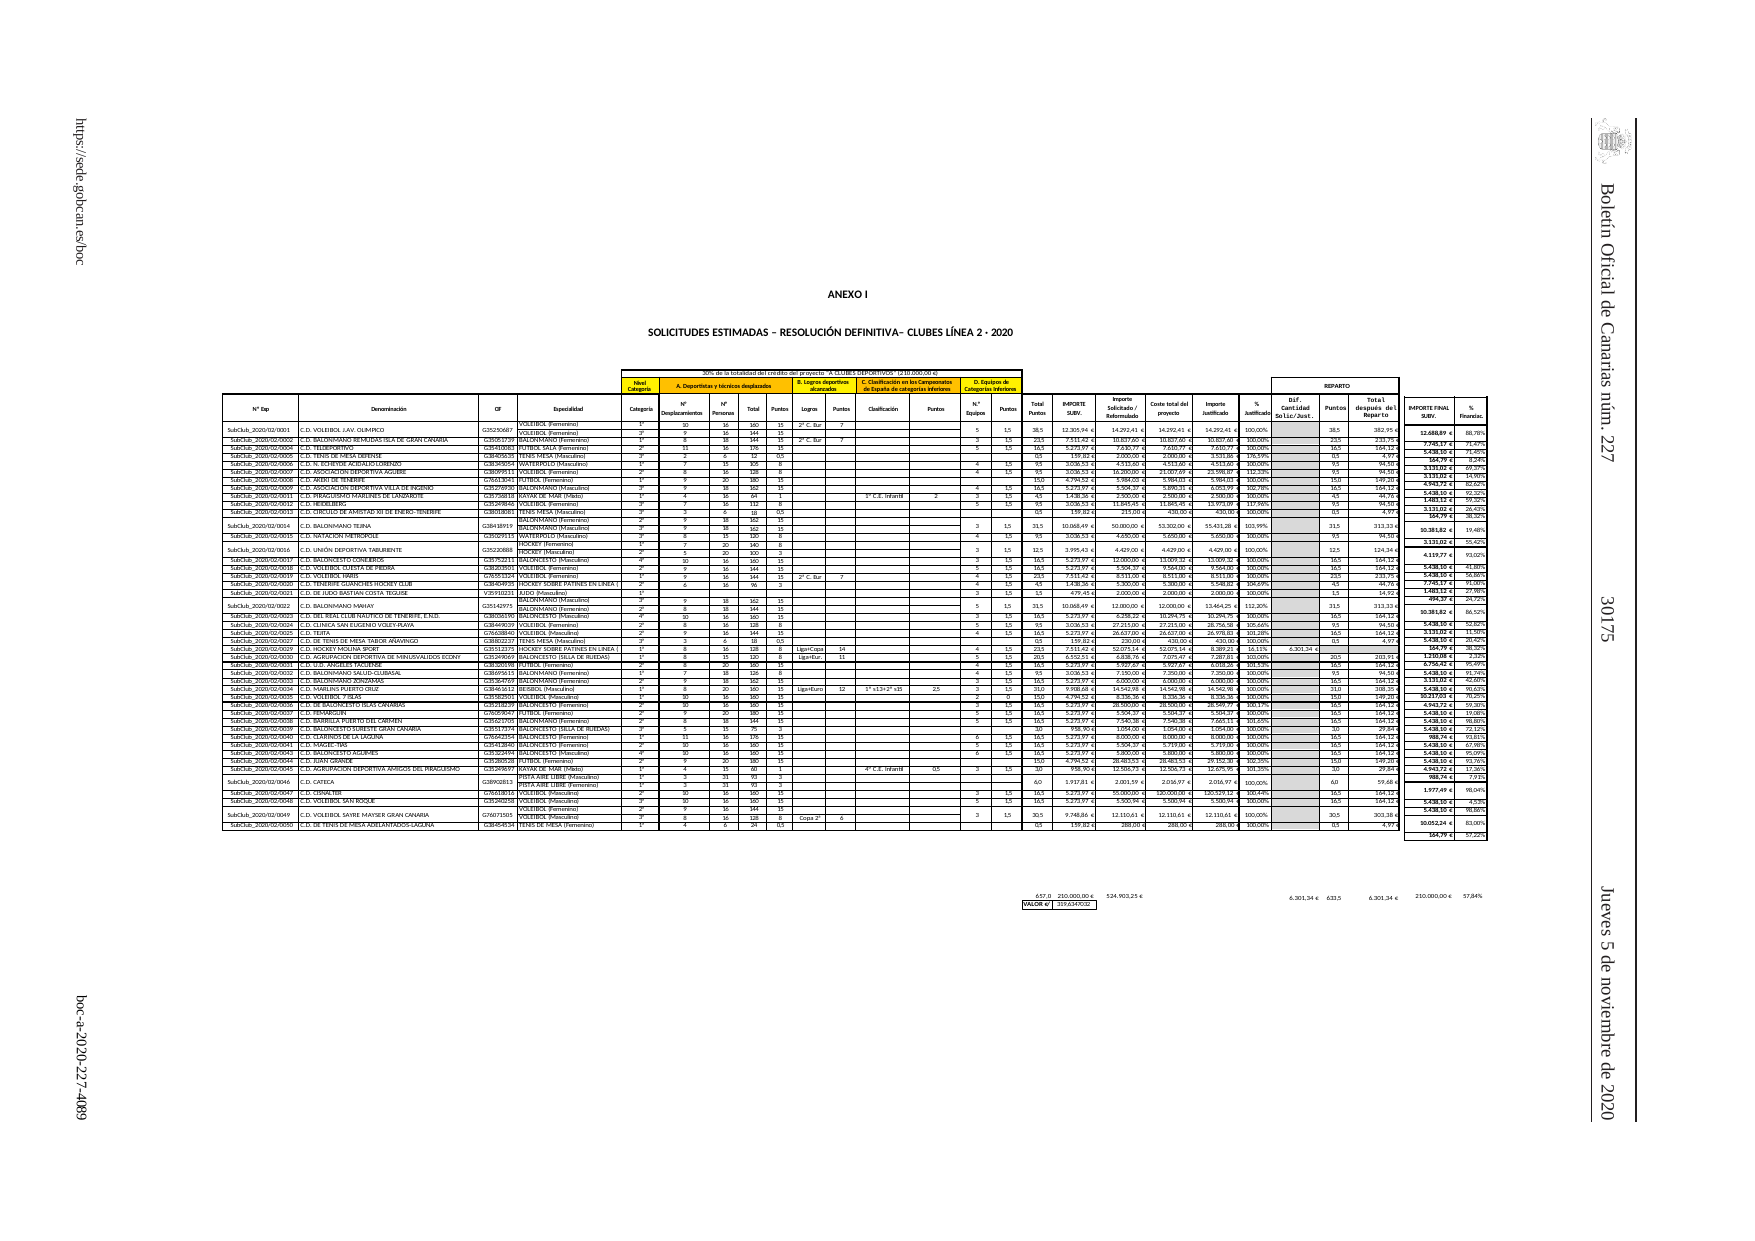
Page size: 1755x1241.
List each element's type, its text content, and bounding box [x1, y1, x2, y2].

table_cell 31,0 [1320, 686, 1348, 693]
table_cell 1,5 [992, 670, 1021, 677]
table_cell 5.504,37 € [1096, 486, 1145, 493]
table_cell 4ª [622, 558, 658, 565]
table_cell 12.110,61 € [1146, 807, 1192, 822]
table_cell 126 [739, 670, 766, 677]
table_cell 382,95 € [1349, 422, 1398, 437]
table_cell 1,5 [992, 582, 1021, 589]
table_cell VOLEIBOL (Femenino) [518, 502, 621, 509]
table_cell 16,5 [1023, 663, 1052, 669]
table_cell 3 [767, 727, 792, 733]
table_cell 4.429,00 € [1193, 542, 1238, 557]
table_cell Puntos [767, 394, 792, 421]
table_cell [793, 679, 825, 685]
table_cell IMPORTE SUBV. [1053, 395, 1095, 421]
table_cell G35142975 [479, 598, 517, 613]
table_cell 3ª [622, 799, 658, 806]
table_cell 31 [710, 783, 738, 790]
table_cell 8.511,00 € [1193, 574, 1238, 581]
table_cell 5.504,37 € [1096, 743, 1145, 749]
table_cell 1,5 [992, 743, 1021, 749]
table_cell [1023, 377, 1271, 393]
table_cell Copa 2ª [793, 815, 825, 822]
table_cell [793, 663, 825, 669]
table_cell 5.438,10 € [1405, 808, 1454, 815]
table_cell 430,00 € [1146, 510, 1192, 517]
table_cell 1ª [622, 478, 658, 485]
table_cell 8 [767, 646, 792, 653]
table_cell [826, 558, 855, 565]
table_cell [856, 518, 909, 525]
table_cell 5.500,94 € [1146, 799, 1192, 806]
table_cell 4º C.E. Infantil [856, 767, 909, 774]
table_cell 5.273,97 € [1053, 558, 1095, 565]
table_cell [910, 614, 960, 621]
table_cell 2,32% [1455, 654, 1486, 661]
table_cell 8.336,36 € [1146, 695, 1192, 701]
table_cell [1272, 775, 1319, 790]
table_cell 6.000,00 € [1096, 679, 1145, 685]
table_cell [1272, 823, 1319, 829]
table_cell 16,5 [1023, 799, 1052, 806]
table_cell G35249846 [479, 502, 517, 509]
table_cell 180 [739, 478, 766, 485]
table_cell 20 [710, 711, 738, 717]
table_cell 5.504,37 € [1096, 711, 1145, 717]
table_cell G35220888 [479, 542, 517, 557]
table_cell 7 [660, 670, 709, 677]
table_cell [826, 534, 855, 541]
table_cell 3 [660, 783, 709, 790]
table_cell [856, 462, 909, 469]
table_cell 94,50 € [1349, 470, 1398, 477]
table_cell 2.001,59 € [1096, 775, 1145, 790]
table_cell 1ª [622, 735, 658, 742]
table_cell [1320, 646, 1348, 653]
table_cell 3 [961, 542, 991, 557]
table_cell 5.273,97 € [1053, 735, 1095, 742]
table_cell 4,5 [1023, 494, 1052, 501]
table_cell 16 [710, 574, 738, 581]
table_cell 53.302,00 € [1146, 518, 1192, 533]
table_cell 1ª [622, 775, 658, 782]
table_cell 15 [767, 759, 792, 766]
table_cell C.D. BALONCESTO SURESTE GRAN CANARIA [299, 727, 478, 733]
table_cell 9 [660, 518, 709, 525]
table_cell 1ª [622, 783, 658, 790]
table_cell 2ª [622, 630, 658, 637]
table_cell 100 [739, 550, 766, 557]
table_cell 10.294,75 € [1146, 614, 1192, 621]
table_cell C.D. ASOCIACION DEPORTIVA AGUERE [299, 470, 478, 477]
table_cell 144 [739, 719, 766, 726]
table_cell 16 [710, 582, 738, 589]
table_cell [826, 486, 855, 493]
table_cell 15 [767, 735, 792, 742]
table_cell 3ª [622, 502, 658, 509]
table_cell 3 [961, 494, 991, 501]
table_cell 2ª C. Eur [793, 422, 825, 428]
table_cell 5.273,97 € [1053, 630, 1095, 637]
table_cell 16 [710, 791, 738, 798]
table_cell 18 [710, 518, 738, 525]
table_cell 28.549,77 € [1193, 703, 1238, 709]
table_cell SubClub_2020/02/0011 [223, 494, 298, 501]
table_cell [826, 807, 855, 814]
table_header 30% de la totalidad del crédito del proyecto “A CLUBES DEPORTIVOS” (210.000,00 €) [622, 371, 1021, 377]
table_cell 3ª [622, 510, 658, 517]
table_cell [910, 799, 960, 806]
table_cell 2ª [622, 566, 658, 573]
table_cell C.D. BALONMANO REMUDAS ISLA DE GRAN CANARIA [299, 438, 478, 444]
table_header % Financiac. [1455, 398, 1486, 424]
table_cell [826, 719, 855, 726]
table_cell 112 [739, 502, 766, 509]
table_cell 5.438,10 € [1405, 750, 1454, 757]
table_cell 16 [710, 646, 738, 653]
table_cell 12,5 [1023, 542, 1052, 557]
table_cell G38461612 [479, 686, 517, 693]
table_cell [961, 638, 991, 645]
table_cell 15 [767, 574, 792, 581]
table_cell 7.511,42 € [1053, 574, 1095, 581]
table_cell G35512375 [479, 646, 517, 653]
table_cell 3ª [622, 526, 658, 533]
table_cell 100,00% [1240, 422, 1271, 437]
table_cell 162 [739, 598, 766, 605]
table_cell 5.438,10 € [1405, 800, 1454, 807]
table_cell [856, 606, 909, 613]
table_cell 8 [767, 670, 792, 677]
table_cell 59,30% [1455, 702, 1486, 709]
table_cell [910, 590, 960, 597]
table_cell [793, 638, 825, 645]
table_cell 55.431,28 € [1193, 518, 1238, 533]
table_cell 0,5 [1320, 638, 1348, 645]
table_cell [793, 534, 825, 541]
table_cell [910, 534, 960, 541]
table_cell SubClub_2020/02/0034 [223, 686, 298, 693]
table_cell 160 [739, 614, 766, 621]
table_cell [1272, 598, 1319, 613]
table_cell 0,5 [1023, 510, 1052, 517]
table_cell 149,20 € [1349, 478, 1398, 485]
table_cell 164,12 € [1349, 679, 1398, 685]
table_cell SubClub_2020/02/0041 [223, 743, 298, 749]
table_cell 15 [710, 462, 738, 469]
table_cell 95,09% [1455, 750, 1486, 757]
table_cell 10.837,60 € [1096, 438, 1145, 444]
table_cell 120.000,00 € [1146, 791, 1192, 798]
table_cell 24,72% [1455, 597, 1486, 604]
table_cell 94,50 € [1349, 462, 1398, 469]
table_cell 15 [767, 438, 792, 444]
table_cell [793, 783, 825, 790]
table_cell 2ª [622, 759, 658, 766]
table_cell 14.542,98 € [1146, 686, 1192, 693]
table_cell C.D. TELDEPORTIVO [299, 446, 478, 453]
table_cell 164,12 € [1349, 558, 1398, 565]
table_cell [826, 791, 855, 798]
table_cell 18 [710, 526, 738, 533]
table_cell [793, 582, 825, 589]
table_cell 11,50% [1455, 630, 1486, 637]
table_cell [856, 470, 909, 477]
table_cell [1272, 807, 1319, 822]
table_cell 8 [660, 606, 709, 613]
table_cell G38405635 [479, 454, 517, 461]
table_cell [910, 807, 960, 814]
table_cell 1,5 [992, 614, 1021, 621]
table_cell Categoría [622, 395, 658, 421]
table_cell [826, 751, 855, 758]
table_cell 5 [961, 654, 991, 661]
table_cell 100,00% [1240, 799, 1271, 806]
table_cell 8 [660, 815, 709, 822]
table_cell 28.500,00 € [1146, 703, 1192, 709]
table_cell [910, 727, 960, 733]
text Boletín Oficial de Canarias núm. 227 [1598, 183, 1618, 464]
table_cell 3ª [622, 815, 658, 822]
table_cell 38,5 [1320, 422, 1348, 437]
table_cell 164,12 € [1349, 630, 1398, 637]
table_cell G38454534 [479, 823, 517, 829]
table_cell VOLEIBOL (Femenino) [518, 470, 621, 477]
table_cell 5.438,10 € [1405, 450, 1454, 457]
table_cell BALONCESTO (Femenino) [518, 743, 621, 749]
table_cell G35240258 [479, 799, 517, 806]
table_cell [826, 711, 855, 717]
table_cell 8 [767, 470, 792, 477]
table_cell 1,5 [992, 502, 1021, 509]
table_cell 164,12 € [1349, 751, 1398, 758]
table_cell 7 [826, 422, 855, 428]
table_cell 176,59% [1240, 454, 1271, 461]
table_cell [856, 670, 909, 677]
table_cell [856, 695, 909, 701]
table_cell 9 [660, 430, 709, 437]
table_cell [910, 438, 960, 444]
table_cell 1º s13+2º s15 [856, 686, 909, 693]
table_cell 4,5 [1320, 494, 1348, 501]
table_cell 233,75 € [1349, 438, 1398, 444]
table_cell 1,5 [992, 542, 1021, 557]
table_cell 1.483,12 € [1405, 589, 1454, 596]
table_cell 4 [961, 574, 991, 581]
table_cell 12.688,89 € [1405, 426, 1454, 441]
table_cell 9 [660, 478, 709, 485]
table_cell 160 [739, 558, 766, 565]
table_cell [910, 462, 960, 469]
table_cell 82,62% [1455, 482, 1486, 489]
table_cell 18 [710, 438, 738, 444]
table_cell 100,00% [1240, 510, 1271, 517]
table_cell 9,5 [1320, 470, 1348, 477]
table_cell SubClub_2020/02/0025 [223, 630, 298, 637]
table_cell G35582501 [479, 695, 517, 701]
table_cell 44,76 € [1349, 582, 1398, 589]
table_cell 59,68 € [1349, 775, 1398, 790]
table_cell 7.745,17 € [1405, 581, 1454, 588]
table_cell 1,5 [992, 494, 1021, 501]
table_cell 5.800,00 € [1146, 751, 1192, 758]
table_cell [910, 663, 960, 669]
table_cell [856, 478, 909, 485]
table_cell 59,32% [1455, 498, 1486, 505]
table_cell 10.068,49 € [1053, 518, 1095, 533]
table_cell 9,5 [1023, 622, 1052, 629]
table_cell 90,63% [1455, 686, 1486, 693]
table_cell 100,00% [1240, 446, 1271, 453]
table_cell [710, 590, 738, 597]
table_cell 4 [961, 646, 991, 653]
table_cell Coste total del proyecto [1146, 395, 1192, 421]
table_cell 8 [767, 462, 792, 469]
table_cell 56,86% [1455, 573, 1486, 579]
table_cell Puntos [910, 394, 960, 421]
table_cell 2.016,97 € [1193, 775, 1238, 790]
table_cell C.D. JUAN GRANDE [299, 759, 478, 766]
table_cell 2ª [622, 550, 658, 557]
table_cell 1,5 [992, 663, 1021, 669]
table_cell 1.438,36 € [1053, 494, 1095, 501]
table_cell C.D. BARRILLA PUERTO DEL CARMEN [299, 719, 478, 726]
table_cell 28.756,58 € [1193, 622, 1238, 629]
table_cell 1,5 [992, 735, 1021, 742]
table_cell 1ª [622, 823, 658, 829]
table_cell 288,00 € [1193, 823, 1238, 829]
table_cell [826, 494, 855, 501]
table_cell [856, 807, 909, 814]
table_cell 2ª [622, 679, 658, 685]
table_cell 8 [767, 815, 792, 822]
text 657,0 210.000,00 € 524.903,25 € 6.301,34 € 633,5 6.301,34 € 210.000,00 € 57,84% [1035, 367, 1502, 902]
table_cell 2.500,00 € [1096, 494, 1145, 501]
table_cell G38345054 [479, 462, 517, 469]
table_cell 1 [767, 767, 792, 774]
table_cell 7 [660, 462, 709, 469]
table_cell [793, 695, 825, 701]
table_cell 16 [710, 703, 738, 709]
table_cell [1272, 686, 1319, 693]
table_cell 16,5 [1320, 751, 1348, 758]
table_cell Total Puntos [1023, 395, 1052, 421]
table_cell 4 [660, 823, 709, 829]
table_cell [826, 510, 855, 517]
table_cell 8 [660, 654, 709, 661]
table_cell 958,90 € [1053, 767, 1095, 774]
table_cell [826, 759, 855, 766]
table_cell [856, 783, 909, 790]
table_cell 8 [660, 470, 709, 477]
table_cell WATERPOLO (Masculino) [518, 534, 621, 541]
table_cell C.D. BALONMANO ZONZAMAS [299, 679, 478, 685]
table_cell G38902813 [479, 775, 517, 790]
table_cell 7 [826, 574, 855, 581]
table_cell 12.675,95 € [1193, 767, 1238, 774]
table_cell SubClub_2020/02/0039 [223, 727, 298, 733]
table_cell 2.500,00 € [1146, 494, 1192, 501]
table_cell 2 [910, 494, 960, 501]
table_cell BALONMANO (Masculino) [518, 598, 621, 605]
table_cell HOCKEY (Masculino) [518, 550, 621, 557]
table_cell 105,66% [1240, 622, 1271, 629]
table_cell 5.438,10 € [1405, 686, 1454, 693]
table_cell SubClub_2020/02/0036 [223, 703, 298, 709]
table_cell 12.305,94 € [1053, 422, 1095, 437]
table_cell 3ª [622, 454, 658, 461]
table_cell 2ª [622, 446, 658, 453]
table_cell BALONCESTO (Femenino) [518, 735, 621, 742]
table_cell 3.036,53 € [1053, 534, 1095, 541]
table_cell 15 [767, 430, 792, 437]
table_cell 75 [739, 727, 766, 733]
table_cell 2ª [622, 663, 658, 669]
table_cell 5.500,94 € [1193, 799, 1238, 806]
table_cell [992, 783, 1021, 790]
table_cell G38099511 [479, 470, 517, 477]
table_cell [856, 711, 909, 717]
table_cell [1272, 719, 1319, 726]
table_cell 9.564,00 € [1193, 566, 1238, 573]
table_cell G38418919 [479, 518, 517, 533]
table_cell SubClub_2020/02/0032 [223, 670, 298, 677]
table_cell 164,12 € [1349, 799, 1398, 806]
table_cell 430,00 € [1193, 638, 1238, 645]
table_cell Liga+Copa [793, 646, 825, 653]
table_cell 1,5 [992, 534, 1021, 541]
table_cell 494,37 € [1405, 597, 1454, 604]
table_cell 6 [660, 582, 709, 589]
table_cell 52.075,14 € [1096, 646, 1145, 653]
table_cell [793, 606, 825, 613]
table_cell 16,11% [1240, 646, 1271, 653]
table_cell 233,75 € [1349, 574, 1398, 581]
table_cell Liga+Eur. [793, 654, 825, 661]
table_cell 16,5 [1023, 558, 1052, 565]
table_cell KAYAK DE MAR (Mixto) [518, 767, 621, 774]
table_cell 16,5 [1023, 743, 1052, 749]
table_cell 313,33 € [1349, 518, 1398, 533]
table_cell [1272, 494, 1319, 501]
table_cell 38,32% [1455, 514, 1486, 521]
table_cell 15 [767, 807, 792, 814]
table_cell 67,98% [1455, 742, 1486, 749]
table_cell 164,79 € [1405, 458, 1454, 465]
table_cell G38449039 [479, 622, 517, 629]
table_cell 14,92 € [1349, 590, 1398, 597]
table_cell 1 [767, 494, 792, 501]
table_cell C.D. TEJITA [299, 630, 478, 637]
table_cell [910, 815, 960, 822]
table_cell [1272, 759, 1319, 766]
table_cell JUDO (Masculino) [518, 590, 621, 597]
table_cell G38802237 [479, 638, 517, 645]
table_cell 6 [710, 823, 738, 829]
table_cell 5.800,00 € [1096, 751, 1145, 758]
table_cell 9,5 [1023, 502, 1052, 509]
table_cell 15,0 [1320, 759, 1348, 766]
text ANEXO I [246, 287, 1451, 301]
table_cell 160 [739, 791, 766, 798]
table_cell 100,00% [1240, 711, 1271, 717]
table_cell 100,00% [1240, 542, 1271, 557]
table_cell Liga+Euro [793, 686, 825, 693]
table_cell 6 [826, 815, 855, 822]
table_cell 5.890,31 € [1146, 486, 1192, 493]
table_cell FUTBOL (Femenino) [518, 759, 621, 766]
table_cell 3 [961, 590, 991, 597]
table_cell [1272, 630, 1319, 637]
table_cell 8.511,00 € [1146, 574, 1192, 581]
table_cell [1272, 486, 1319, 493]
table_cell [793, 767, 825, 774]
table_cell 11.845,45 € [1146, 502, 1192, 509]
table_cell [826, 799, 855, 806]
table_cell 100,00% [1240, 695, 1271, 701]
table_cell [856, 614, 909, 621]
table_cell 31,5 [1320, 598, 1348, 613]
table_cell 16,5 [1023, 446, 1052, 453]
table_cell Importe Justificado [1193, 395, 1238, 421]
table_cell 14.542,98 € [1096, 686, 1145, 693]
table_cell 1,5 [992, 719, 1021, 726]
table_cell Dif. Cantidad Solic/Just. [1272, 395, 1319, 421]
table_cell 164,12 € [1349, 735, 1398, 742]
table_cell 100,00% [1240, 823, 1271, 829]
table_cell [793, 759, 825, 766]
table_cell 10.052,24 € [1405, 816, 1454, 832]
table_cell BALONMANO (Femenino) [518, 679, 621, 685]
table_cell 1ª [622, 574, 658, 581]
table_cell 7.610,77 € [1096, 446, 1145, 453]
table_cell 160 [739, 422, 766, 428]
table_cell [793, 719, 825, 726]
table_cell 16 [710, 430, 738, 437]
table_cell [826, 783, 855, 790]
table_cell 16,5 [1320, 614, 1348, 621]
table_cell 20 [710, 550, 738, 557]
table_cell 11 [826, 654, 855, 661]
table_cell G35410083 [479, 446, 517, 453]
table_cell 164,12 € [1349, 703, 1398, 709]
table_cell 100,00% [1240, 679, 1271, 685]
table_cell 1,5 [992, 574, 1021, 581]
table_cell 15 [767, 663, 792, 669]
table_cell [856, 775, 909, 782]
table_cell [1272, 679, 1319, 685]
table_cell 7.540,38 € [1146, 719, 1192, 726]
table_cell 15 [767, 478, 792, 485]
table_cell 4ª [622, 614, 658, 621]
table_cell [910, 630, 960, 637]
table_cell [910, 735, 960, 742]
table_cell G35280528 [479, 759, 517, 766]
table_cell [826, 518, 855, 525]
table_cell 4 [961, 470, 991, 477]
table_cell [826, 582, 855, 589]
table_cell 100,00% [1240, 807, 1271, 822]
table_cell 103,00% [1240, 654, 1271, 661]
table_cell FUTBOL (Femenino) [518, 711, 621, 717]
table_cell 16 [710, 614, 738, 621]
table_cell [1272, 663, 1319, 669]
table_cell 5.273,97 € [1053, 446, 1095, 453]
table_cell Importe Solicitado / Reformulado [1096, 395, 1145, 421]
table_cell 100,00% [1240, 534, 1271, 541]
table_cell G76551324 [479, 574, 517, 581]
table_cell 16,5 [1320, 679, 1348, 685]
table_cell G76638840 [479, 630, 517, 637]
table_cell [856, 679, 909, 685]
table_cell [1272, 462, 1319, 469]
table_cell 3ª [622, 638, 658, 645]
table_cell 128 [739, 470, 766, 477]
table_cell 9,5 [1023, 462, 1052, 469]
table_cell 16,5 [1023, 679, 1052, 685]
table_cell 28.483,53 € [1146, 759, 1192, 766]
table_cell 4,97 € [1349, 454, 1398, 461]
table_cell 6.000,00 € [1146, 679, 1192, 685]
table_cell BEISBOL (Masculino) [518, 686, 621, 693]
table_cell [961, 454, 991, 461]
table_cell SubClub_2020/02/0047 [223, 791, 298, 798]
table_cell 128 [739, 622, 766, 629]
table_cell 8 [660, 663, 709, 669]
table_cell SubClub_2020/02/0002 [223, 438, 298, 444]
table_cell 164,12 € [1349, 711, 1398, 717]
table_cell 5.984,03 € [1146, 478, 1192, 485]
table_cell 9,5 [1320, 534, 1348, 541]
table_cell 15 [767, 679, 792, 685]
table_cell 1,5 [992, 791, 1021, 798]
table_cell 1.054,00 € [1096, 727, 1145, 733]
table_cell 100,00% [1240, 478, 1271, 485]
table_cell [910, 654, 960, 661]
table_cell 15 [767, 446, 792, 453]
table_cell 69,37% [1455, 466, 1486, 473]
table_cell 15,0 [1320, 478, 1348, 485]
table_cell SubClub_2020/02/0016 [223, 542, 298, 557]
table_cell [739, 590, 766, 597]
table_cell SubClub_2020/02/0008 [223, 478, 298, 485]
table_cell 18 [710, 598, 738, 605]
table_cell 16,5 [1320, 743, 1348, 749]
table_cell G35621705 [479, 719, 517, 726]
table_header IMPORTE FINAL SUBV. [1405, 398, 1454, 424]
table_cell 12.506,73 € [1096, 767, 1145, 774]
table_cell 100,00% [1240, 735, 1271, 742]
table_cell 5.300,00 € [1146, 582, 1192, 589]
table_cell BALONCESTO (Masculino) [518, 614, 621, 621]
table_cell 180 [739, 711, 766, 717]
table_cell 15 [767, 558, 792, 565]
table_cell 1ª [622, 422, 658, 428]
table_cell [826, 446, 855, 453]
table_cell % Justificado [1240, 395, 1271, 421]
table_cell BALONCESTO (Femenino) [518, 703, 621, 709]
table_cell 15,0 [1023, 695, 1052, 701]
table_cell [910, 430, 960, 437]
table_cell 72,12% [1455, 726, 1486, 733]
table_cell 16,5 [1023, 630, 1052, 637]
table_cell 1,5 [992, 622, 1021, 629]
table_cell 6 [710, 454, 738, 461]
table_cell 2.000,00 € [1146, 454, 1192, 461]
table_cell [992, 823, 1021, 829]
table_cell 5.650,00 € [1146, 534, 1192, 541]
table_cell 2ª [622, 807, 658, 814]
table_cell 13.009,32 € [1193, 558, 1238, 565]
table_cell 144 [739, 630, 766, 637]
text https://sede.gobcan.es/boc [73, 118, 90, 273]
table_cell 12.000,00 € [1146, 598, 1192, 613]
table_cell 38,5 [1023, 422, 1052, 437]
table_cell 2ª [622, 791, 658, 798]
table_cell [793, 751, 825, 758]
table_cell 5.438,10 € [1405, 490, 1454, 497]
table_cell 2,5 [910, 686, 960, 693]
table_cell 10.068,49 € [1053, 598, 1095, 613]
table_cell 8 [660, 686, 709, 693]
table_cell 5 [961, 422, 991, 437]
table_cell 8.511,00 € [1096, 574, 1145, 581]
table_cell [910, 606, 960, 613]
table_cell [826, 663, 855, 669]
table_cell 57,22% [1455, 833, 1486, 839]
table_cell 2ª [622, 711, 658, 717]
table_cell [910, 670, 960, 677]
table_cell 16 [710, 630, 738, 637]
table_cell 3.131,02 € [1405, 506, 1454, 513]
table_cell 16,5 [1023, 719, 1052, 726]
table_cell [1272, 422, 1319, 437]
table_cell 1,5 [992, 558, 1021, 565]
table_cell SubClub_2020/02/0024 [223, 622, 298, 629]
table_cell 1,5 [992, 711, 1021, 717]
table_cell C.D. DEL REAL CLUB NAUTICO DE TENERIFE, E.N.D. [299, 614, 478, 621]
table_cell C.D. N. ECHEYDE ACIDALIO LORENZO [299, 462, 478, 469]
table_cell 8 [660, 646, 709, 653]
table_cell G35218239 [479, 703, 517, 709]
table_cell 9 [660, 807, 709, 814]
table_cell A. Deportistas y técnicos desplazados [660, 378, 792, 393]
table_cell 24 [739, 823, 766, 829]
table_cell 93,76% [1455, 758, 1486, 765]
table_cell 15 [710, 727, 738, 733]
table_cell C.D. DE TENIS DE MESA ADELANTADOS-LAGUNA [299, 823, 478, 829]
table_cell 9.564,00 € [1146, 566, 1192, 573]
table_cell [856, 422, 909, 428]
table_cell [793, 486, 825, 493]
table_cell [856, 526, 909, 533]
table_cell 3 [767, 582, 792, 589]
table_cell C.D. TENERIFE GUANCHES HOCKEY CLUB [299, 582, 478, 589]
table_cell C.D. NATACION METROPOLE [299, 534, 478, 541]
table_cell [856, 719, 909, 726]
table_cell G35249697 [479, 767, 517, 774]
table_cell 15,0 [1023, 759, 1052, 766]
table_cell 7.610,77 € [1193, 446, 1238, 453]
table_cell [826, 606, 855, 613]
table_cell [856, 622, 909, 629]
table_cell 7.150,00 € [1096, 670, 1145, 677]
table_cell 0,5 [910, 767, 960, 774]
table_cell 100,00% [1240, 574, 1271, 581]
table_cell 6.258,22 € [1096, 614, 1145, 621]
table_cell PISTA AIRE LIBRE (Masculino) [518, 775, 621, 782]
table_cell [826, 614, 855, 621]
table_cell VOLEIBOL (Masculino) [518, 799, 621, 806]
table_cell [1272, 622, 1319, 629]
table_cell 1ª [622, 542, 658, 549]
table_cell 18 [739, 638, 766, 645]
table_cell 10.294,75 € [1193, 614, 1238, 621]
table_cell [793, 454, 825, 461]
table_cell 21.007,69 € [1146, 470, 1192, 477]
table_cell 38,32% [1455, 646, 1486, 653]
table_cell [910, 751, 960, 758]
table_cell [826, 550, 855, 557]
table_cell 1ª [622, 494, 658, 501]
table_cell 5.548,82 € [1193, 582, 1238, 589]
table_cell 23,5 [1023, 574, 1052, 581]
table_cell 30,5 [1023, 807, 1052, 822]
table_cell C.D. VOLEIBOL SAN ROQUE [299, 799, 478, 806]
table_cell 430,00 € [1193, 510, 1238, 517]
table_cell 203,91 € [1349, 654, 1398, 661]
table_cell [826, 502, 855, 509]
table_cell HOCKEY SOBRE PATINES EN LINEA ( [518, 582, 621, 589]
table_cell 2ª [622, 622, 658, 629]
table_cell 144 [739, 430, 766, 437]
table_cell 9 [660, 574, 709, 581]
table_cell [826, 735, 855, 742]
table_cell 28.500,00 € [1096, 703, 1145, 709]
table_cell [793, 614, 825, 621]
table_cell SubClub_2020/02/0020 [223, 582, 298, 589]
table_cell 9 [660, 526, 709, 533]
table_cell [1272, 446, 1319, 453]
table_cell 1,5 [1023, 590, 1052, 597]
table_cell 5.273,97 € [1053, 679, 1095, 685]
table_cell [793, 630, 825, 637]
table_cell [910, 759, 960, 766]
table_cell 288,00 € [1096, 823, 1145, 829]
table_cell [793, 462, 825, 469]
table_cell C.D. AGRUPACION DEPORTIVA AMIGOS DEL PIRAGÜISMO [299, 767, 478, 774]
table_cell 1,5 [1320, 590, 1348, 597]
table_cell [856, 542, 909, 549]
table_cell 15 [767, 614, 792, 621]
table_cell SubClub_2020/02/0023 [223, 614, 298, 621]
table_cell [826, 462, 855, 469]
table_cell 18 [710, 719, 738, 726]
table_cell 6.018,26 € [1193, 663, 1238, 669]
table_cell 5.273,97 € [1053, 719, 1095, 726]
table_cell 16,5 [1320, 566, 1348, 573]
table_cell 5.273,97 € [1053, 743, 1095, 749]
table_cell 98,04% [1455, 783, 1486, 798]
table_cell 6 [710, 510, 738, 517]
table_cell 5.504,37 € [1096, 566, 1145, 573]
table_cell 128 [739, 815, 766, 822]
table_cell 8 [660, 438, 709, 444]
table_cell 3 [961, 614, 991, 621]
table_cell SubClub_2020/02/0029 [223, 646, 298, 653]
table_cell 4 [961, 534, 991, 541]
table_cell 7.350,00 € [1146, 670, 1192, 677]
table_cell 1º C.E. Infantil [856, 494, 909, 501]
table_cell [910, 574, 960, 581]
table_cell CIF [479, 395, 517, 421]
table_cell [856, 582, 909, 589]
table_cell 0,5 [1320, 823, 1348, 829]
table_header [223, 369, 621, 393]
table_cell 27,98% [1455, 589, 1486, 596]
table_cell [1272, 566, 1319, 573]
table_cell 3.036,53 € [1053, 502, 1095, 509]
table_cell SubClub_2020/02/0031 [223, 663, 298, 669]
table_cell G76618016 [479, 791, 517, 798]
table_cell WATERPOLO (Masculino) [518, 462, 621, 469]
table_cell 164,12 € [1349, 743, 1398, 749]
table_cell 5.438,10 € [1405, 670, 1454, 677]
table_cell 144 [739, 807, 766, 814]
table_cell [826, 526, 855, 533]
table_cell [1272, 743, 1319, 749]
table_cell 144 [739, 566, 766, 573]
table_cell [856, 566, 909, 573]
table_cell 11.845,45 € [1096, 502, 1145, 509]
table_cell 16,5 [1023, 614, 1052, 621]
table_cell G35250687 [479, 422, 517, 437]
table_cell 3 [961, 807, 991, 822]
table_cell [910, 703, 960, 709]
table_cell 16 [710, 751, 738, 758]
table_cell 19,48% [1455, 522, 1486, 538]
table_cell [1272, 438, 1319, 444]
table_cell 15 [710, 534, 738, 541]
table_cell SubClub_2020/02/0030 [223, 654, 298, 661]
table_cell 162 [739, 518, 766, 525]
table_cell BALONMANO (Femenino) [518, 606, 621, 613]
table_cell [856, 638, 909, 645]
table_cell 180 [739, 759, 766, 766]
table_cell 3.131,02 € [1405, 474, 1454, 481]
table_cell [856, 454, 909, 461]
table_cell 5 [961, 622, 991, 629]
table_cell 4,97 € [1349, 510, 1398, 517]
table_cell 7.540,38 € [1096, 719, 1145, 726]
table_cell 1,5 [992, 807, 1021, 822]
table_cell 4,97 € [1349, 638, 1398, 645]
table_cell [793, 558, 825, 565]
table_cell 12,5 [1320, 542, 1348, 557]
table_cell 104,69% [1240, 582, 1271, 589]
table_cell 16,5 [1320, 703, 1348, 709]
table_cell 9 [660, 630, 709, 637]
table_cell 3.131,02 € [1405, 678, 1454, 685]
table_cell BALONMANO (Femenino) [518, 518, 621, 525]
table_cell 1,5 [992, 486, 1021, 493]
table_cell B. Logros deportivos alcanzados [793, 378, 856, 393]
table_cell C.D. PIRAGÜISMO MARLINES DE LANZAROTE [299, 494, 478, 501]
table_cell 7.287,81 € [1193, 654, 1238, 661]
table_cell 3 [961, 703, 991, 709]
table_cell [992, 638, 1021, 645]
table_cell 9,5 [1320, 502, 1348, 509]
text Jueves 5 de noviembre de 2020 [1598, 886, 1618, 1124]
table_cell C.D. CLARINOS DE LA LAGUNA [299, 735, 478, 742]
table_cell 5.273,97 € [1053, 566, 1095, 573]
table_cell 1,5 [992, 799, 1021, 806]
table_cell [793, 807, 825, 814]
table_cell BALONMANO (Femenino) [518, 719, 621, 726]
table_cell 15 [710, 767, 738, 774]
table_cell 100,00% [1240, 638, 1271, 645]
table_cell BALONCESTO (SILLA DE RUEDAS) [518, 727, 621, 733]
table_cell [826, 430, 855, 437]
table_cell BALONCESTO (Masculino) [518, 558, 621, 565]
table_cell [856, 654, 909, 661]
table_cell 5 [961, 799, 991, 806]
text 30175 [1598, 597, 1618, 646]
table_cell G35412840 [479, 743, 517, 749]
table_cell 5.927,67 € [1096, 663, 1145, 669]
table_cell SubClub_2020/02/0001 [223, 422, 298, 437]
table_cell SubClub_2020/02/0038 [223, 719, 298, 726]
table_cell 120 [739, 654, 766, 661]
table_cell 2ª C. Eur [793, 574, 825, 581]
table_cell [826, 470, 855, 477]
table_cell [910, 518, 960, 525]
table_cell [910, 566, 960, 573]
table_cell 3.131,02 € [1405, 466, 1454, 473]
table_cell [856, 430, 909, 437]
table_cell 16,5 [1320, 791, 1348, 798]
table_cell N.º Equipos [961, 394, 991, 421]
table_cell C.D. MARLINS PUERTO CRUZ [299, 686, 478, 693]
table_cell 3.036,53 € [1053, 470, 1095, 477]
table_cell [1272, 534, 1319, 541]
table_cell 1,5 [992, 646, 1021, 653]
table_cell SubClub_2020/02/0012 [223, 502, 298, 509]
table_cell 3 [961, 438, 991, 444]
table_cell [826, 622, 855, 629]
table_cell 8.000,00 € [1146, 735, 1192, 742]
table_cell 3ª [622, 430, 658, 437]
table_cell C.D. BALONMANO TEJINA [299, 518, 478, 533]
table_cell 10 [660, 703, 709, 709]
table_cell 1ª [622, 646, 658, 653]
table_cell G38018081 [479, 510, 517, 517]
table_cell SubClub_2020/02/0004 [223, 446, 298, 453]
table_cell [910, 550, 960, 557]
table_cell [910, 711, 960, 717]
table_cell 16,5 [1023, 703, 1052, 709]
table_cell 8 [660, 719, 709, 726]
table_cell 160 [739, 703, 766, 709]
table_cell G35517374 [479, 727, 517, 733]
table_cell 15 [767, 695, 792, 701]
table_cell 16 [710, 566, 738, 573]
table_cell SubClub_2020/02/0044 [223, 759, 298, 766]
table_cell 100,00% [1240, 614, 1271, 621]
table_cell 308,35 € [1349, 686, 1398, 693]
table_cell [1272, 614, 1319, 621]
table_cell 4.943,72 € [1405, 482, 1454, 489]
table_cell G38203501 [479, 566, 517, 573]
table_cell 18 [710, 606, 738, 613]
table_cell PISTA AIRE LIBRE (Femenino) [518, 783, 621, 790]
table_cell 7.665,11 € [1193, 719, 1238, 726]
table_cell 15 [767, 486, 792, 493]
table_cell 4.513,60 € [1146, 462, 1192, 469]
table_cell [910, 823, 960, 829]
table_cell 102,35% [1240, 759, 1271, 766]
table_cell HOCKEY SOBRE PATINES EN LINEA ( [518, 646, 621, 653]
table_cell SubClub_2020/02/0043 [223, 751, 298, 758]
table_cell 101,65% [1240, 719, 1271, 726]
table_cell [793, 775, 825, 782]
table_cell [856, 791, 909, 798]
table_cell 8 [767, 654, 792, 661]
table_cell G38695615 [479, 670, 517, 677]
table_cell 31,0 [1023, 686, 1052, 693]
table_cell 6 [710, 638, 738, 645]
table_cell 26,43% [1455, 506, 1486, 513]
table_cell 4 [660, 767, 709, 774]
table_cell 15 [767, 598, 792, 605]
table_cell [1272, 727, 1319, 733]
table_cell 9 [660, 598, 709, 605]
table_cell 16 [710, 622, 738, 629]
table_cell C.D. VOLEIBOL CUESTA DE PIEDRA [299, 566, 478, 573]
table_cell [1272, 582, 1319, 589]
table_cell [961, 510, 991, 517]
table_cell G35752211 [479, 558, 517, 565]
table_cell C.D. HOCKEY MOLINA SPORT [299, 646, 478, 653]
table_cell G35322494 [479, 751, 517, 758]
table_cell 7.511,42 € [1053, 646, 1095, 653]
table_cell [1272, 542, 1319, 557]
table_cell 12.506,73 € [1146, 767, 1192, 774]
table_cell G35051739 [479, 438, 517, 444]
table_cell [910, 526, 960, 533]
table_cell [793, 550, 825, 557]
table_cell 15 [767, 791, 792, 798]
table_cell 16.200,00 € [1096, 470, 1145, 477]
table_cell [910, 775, 960, 782]
table_cell [856, 646, 909, 653]
table_cell 100,00% [1240, 462, 1271, 469]
table_cell 8.336,36 € [1096, 695, 1145, 701]
table_cell G38036190 [479, 614, 517, 621]
table_cell 8.000,00 € [1096, 735, 1145, 742]
table_cell 9 [660, 566, 709, 573]
table_cell 93 [739, 775, 766, 782]
table_cell [826, 454, 855, 461]
table_cell [826, 823, 855, 829]
table_cell 4,5 [1023, 582, 1052, 589]
table_cell 160 [739, 751, 766, 758]
table_cell [856, 574, 909, 581]
table_cell 17,36% [1455, 766, 1486, 773]
table_cell 120.529,12 € [1193, 791, 1238, 798]
table_cell 3.036,53 € [1053, 462, 1095, 469]
table_cell 52.075,14 € [1146, 646, 1192, 653]
table_cell 50.000,00 € [1096, 518, 1145, 533]
table_cell 2ª [622, 582, 658, 589]
table_cell 11 [660, 446, 709, 453]
table_cell 16 [710, 807, 738, 814]
table_cell 16 [710, 494, 738, 501]
table_cell 3.995,43 € [1053, 542, 1095, 557]
table_cell 288,00 € [1146, 823, 1192, 829]
table_cell [910, 478, 960, 485]
table_cell 20,5 [1320, 654, 1348, 661]
table_cell 6 [961, 751, 991, 758]
table_cell 2ª [622, 606, 658, 613]
table_cell [793, 791, 825, 798]
table_cell 16 [710, 799, 738, 806]
table_cell [826, 478, 855, 485]
table_cell 0,5 [767, 510, 792, 517]
table_cell 10 [660, 751, 709, 758]
table_cell [826, 727, 855, 733]
table_cell 12 [826, 686, 855, 693]
table_cell 5.800,00 € [1193, 751, 1238, 758]
table_cell 31,5 [1023, 598, 1052, 613]
table_cell C.D. UNIÓN DEPORTIVA TABURIENTE [299, 542, 478, 557]
table_cell 5 [660, 550, 709, 557]
table_cell 12.000,00 € [1096, 558, 1145, 565]
table_cell 2.000,00 € [1146, 590, 1192, 597]
table_cell Logros [793, 394, 825, 421]
table_cell 1,5 [992, 518, 1021, 533]
table_cell SubClub_2020/02/0027 [223, 638, 298, 645]
table_cell [793, 598, 825, 605]
table_cell 18 [710, 486, 738, 493]
table_cell 15 [767, 566, 792, 573]
table_cell 15 [710, 654, 738, 661]
table_cell 16 [710, 743, 738, 749]
table_cell [793, 430, 825, 437]
table_cell [856, 743, 909, 749]
table_cell TENIS MESA (Masculino) [518, 454, 621, 461]
table_cell 10 [660, 614, 709, 621]
table_cell 5.719,00 € [1193, 743, 1238, 749]
table_cell 71,47% [1455, 442, 1486, 449]
table_cell [826, 703, 855, 709]
table_cell SubClub_2020/02/0046 [223, 775, 298, 790]
table_cell 1,5 [992, 590, 1021, 597]
table_cell 479,45 € [1053, 590, 1095, 597]
table_cell 3 [961, 679, 991, 685]
table_cell G35276930 [479, 486, 517, 493]
table_cell 4.794,52 € [1053, 695, 1095, 701]
table_cell [793, 446, 825, 453]
table_cell HOCKEY (Femenino) [518, 542, 621, 549]
table_cell [856, 598, 909, 605]
table_cell 1ª [622, 767, 658, 774]
table_cell 23,5 [1023, 438, 1052, 444]
table_cell [910, 743, 960, 749]
table_cell 3 [961, 518, 991, 533]
table_cell [826, 767, 855, 774]
table_cell Puntos [826, 394, 855, 421]
table_cell 55.000,00 € [1096, 791, 1145, 798]
table_cell [793, 703, 825, 709]
table_cell VOLEIBOL (Masculino) [518, 695, 621, 701]
table_cell 16 [710, 558, 738, 565]
table_cell [793, 799, 825, 806]
table_cell 102,78% [1240, 486, 1271, 493]
table_cell 16 [710, 446, 738, 453]
table_cell SubClub_2020/02/0033 [223, 679, 298, 685]
table_cell 0,5 [767, 454, 792, 461]
table_cell 16 [710, 815, 738, 822]
table_cell [856, 630, 909, 637]
table_cell REPARTO [1272, 378, 1398, 393]
table_cell Puntos [992, 394, 1021, 421]
table_cell Puntos [1320, 395, 1348, 421]
table_cell 31 [710, 775, 738, 782]
table_cell SubClub_2020/02/0013 [223, 510, 298, 517]
table_cell [856, 590, 909, 597]
table_cell 164,12 € [1349, 566, 1398, 573]
table_cell [826, 590, 855, 597]
table_cell 3 [660, 638, 709, 645]
table_cell 27.215,00 € [1096, 622, 1145, 629]
table_cell SubClub_2020/02/0007 [223, 470, 298, 477]
table_cell [1272, 751, 1319, 758]
table_cell 100,17% [1240, 703, 1271, 709]
table_cell 1,5 [992, 767, 1021, 774]
table_cell 7.745,17 € [1405, 442, 1454, 449]
table_cell 2.000,00 € [1096, 590, 1145, 597]
table_cell 19,08% [1455, 710, 1486, 717]
table_cell 15 [767, 751, 792, 758]
table_cell G76059047 [479, 711, 517, 717]
table_cell 92,32% [1455, 490, 1486, 497]
table_cell 12 [739, 454, 766, 461]
table_cell [1272, 703, 1319, 709]
table_cell 44,76 € [1349, 494, 1398, 501]
table_cell 2ª [622, 743, 658, 749]
table_cell 5 [961, 743, 991, 749]
table_cell C.D. VOLEIBOL HARIS [299, 574, 478, 581]
table_cell 5.273,97 € [1053, 703, 1095, 709]
table_cell 430,00 € [1146, 638, 1192, 645]
table_cell 3 [961, 767, 991, 774]
table_cell 5.984,03 € [1193, 478, 1238, 485]
table_cell 70,25% [1455, 694, 1486, 701]
table_cell 100,00% [1240, 670, 1271, 677]
table_cell [1272, 510, 1319, 517]
table_cell [826, 598, 855, 605]
table_cell 6.301,34 € [1272, 646, 1319, 653]
table_cell 160 [739, 686, 766, 693]
table_cell 14.292,41 € [1096, 422, 1145, 437]
table_cell C.D. BALONMANO SALUD-CLUBASAL [299, 670, 478, 677]
table_cell 8.336,36 € [1193, 695, 1238, 701]
table_cell Total después del Reparto [1349, 395, 1398, 421]
table_cell 5.438,10 € [1405, 565, 1454, 572]
table_cell 9.908,68 € [1053, 686, 1095, 693]
table_cell 10.837,60 € [1146, 438, 1192, 444]
table_cell 100,00% [1240, 686, 1271, 693]
table_cell 9 [660, 486, 709, 493]
table_cell 29,84 € [1349, 767, 1398, 774]
table_cell G35029115 [479, 534, 517, 541]
table_cell 20 [710, 478, 738, 485]
table_cell VOLEIBOL (Femenino) [518, 422, 621, 428]
table_cell [856, 799, 909, 806]
table_cell V35910231 [479, 590, 517, 597]
table_cell [910, 502, 960, 509]
table_cell 1,5 [992, 446, 1021, 453]
table_cell 15 [767, 422, 792, 428]
table_cell 3.131,02 € [1405, 630, 1454, 637]
table_cell 9,5 [1320, 462, 1348, 469]
table_cell VOLEIBOL (Masculino) [518, 791, 621, 798]
table_cell SubClub_2020/02/0021 [223, 590, 298, 597]
table_cell 16,5 [1320, 719, 1348, 726]
table_cell 26.637,00 € [1096, 630, 1145, 637]
table_cell C.D. DE JUDO BASTIAN COSTA TEGUISE [299, 590, 478, 597]
table_cell 10.381,82 € [1405, 605, 1454, 621]
text SOLICITUDES ESTIMADAS – RESOLUCIÓN DEFINITIVA– CLUBES LÍNEA 2 · 2020 [210, 325, 1451, 339]
table_cell 0,5 [1320, 454, 1348, 461]
table_cell G38320198 [479, 663, 517, 669]
table_cell 91,00% [1455, 581, 1486, 588]
table_cell [826, 775, 855, 782]
table_cell SubClub_2020/02/0050 [223, 823, 298, 829]
table_cell 6 [961, 735, 991, 742]
table_cell 1,5 [992, 654, 1021, 661]
table_cell C.D. AKEKI DE TENERIFE [299, 478, 478, 485]
table_cell [793, 566, 825, 573]
table_cell 4 [961, 663, 991, 669]
table_cell 10 [660, 799, 709, 806]
table_cell 29,84 € [1349, 727, 1398, 733]
table_cell 41,80% [1455, 565, 1486, 572]
table_cell 5.500,94 € [1096, 799, 1145, 806]
table_cell 10.837,60 € [1193, 438, 1238, 444]
table_cell 26.978,83 € [1193, 630, 1238, 637]
table_cell 128 [739, 646, 766, 653]
table_cell 5.504,37 € [1193, 711, 1238, 717]
table_cell C.D. TENIS DE MESA DEFENSE [299, 454, 478, 461]
table_cell 4 [961, 462, 991, 469]
table_cell 15 [767, 703, 792, 709]
table_cell [826, 542, 855, 549]
table_cell 3,0 [1320, 767, 1348, 774]
table_cell 4ª [622, 751, 658, 758]
table_cell 144 [739, 574, 766, 581]
table_cell KAYAK DE MAR (Mixto) [518, 494, 621, 501]
table_cell 1.438,36 € [1053, 582, 1095, 589]
table_cell 6.552,51 € [1053, 654, 1095, 661]
table_cell 2ª [622, 703, 658, 709]
table_cell 9,5 [1023, 470, 1052, 477]
table_cell 12.000,00 € [1096, 598, 1145, 613]
table_cell 2.000,00 € [1096, 454, 1145, 461]
table_cell 7.511,42 € [1053, 438, 1095, 444]
table_cell 5.927,67 € [1146, 663, 1192, 669]
table_cell 23,5 [1320, 574, 1348, 581]
table_cell 16,5 [1320, 558, 1348, 565]
table_cell FUTBOL (Femenino) [518, 478, 621, 485]
table_cell 100,00% [1240, 743, 1271, 749]
table_cell 1,5 [992, 751, 1021, 758]
table_cell [1272, 574, 1319, 581]
table_cell 160 [739, 743, 766, 749]
table_cell 1,5 [992, 598, 1021, 613]
table_cell 16 [710, 470, 738, 477]
table_cell 2 [961, 695, 991, 701]
table_cell G35736818 [479, 494, 517, 501]
table_cell [793, 823, 825, 829]
table_cell C.D. CISNALTER [299, 791, 478, 798]
table_cell 94,50 € [1349, 502, 1398, 509]
table_cell 20 [710, 542, 738, 549]
table_cell 83,00% [1455, 816, 1486, 832]
table_cell 160 [739, 799, 766, 806]
table_cell 64 [739, 494, 766, 501]
table_cell 1.054,00 € [1193, 727, 1238, 733]
table_cell 1ª [622, 462, 658, 469]
table_cell C.D. U.D. ANGELES TACUENSE [299, 663, 478, 669]
table_cell 6.838,76 € [1096, 654, 1145, 661]
table_cell 10.381,82 € [1405, 522, 1454, 538]
table_cell [793, 510, 825, 517]
table_cell 5.273,97 € [1053, 799, 1095, 806]
table_cell 2 [660, 454, 709, 461]
table_cell [1272, 670, 1319, 677]
table_cell 8 [767, 622, 792, 629]
table_cell SubClub_2020/02/0006 [223, 462, 298, 469]
table_cell SubClub_2020/02/0022 [223, 598, 298, 613]
table_cell C.D. BALONMANO MAHAY [299, 598, 478, 613]
table_cell 8,24% [1455, 458, 1486, 465]
table_cell BALONCESTO (SILLA DE RUEDAS) [518, 654, 621, 661]
table_cell 20 [710, 686, 738, 693]
table_cell SubClub_2020/02/0019 [223, 574, 298, 581]
table_cell 100,00% [1240, 727, 1271, 733]
table_cell G35249069 [479, 654, 517, 661]
table_cell 162 [739, 679, 766, 685]
table_cell 1ª [622, 654, 658, 661]
table_cell [856, 502, 909, 509]
table_cell [793, 590, 825, 597]
table_cell C.D. BALONCESTO CONEJEROS [299, 558, 478, 565]
table_cell 3.131,02 € [1405, 539, 1454, 546]
table_cell SubClub_2020/02/0035 [223, 695, 298, 701]
table_cell [910, 542, 960, 549]
table_cell 5 [961, 711, 991, 717]
table_cell VOLEIBOL (Femenino) [518, 430, 621, 437]
table_cell 94,50 € [1349, 670, 1398, 677]
table_cell 140 [739, 542, 766, 549]
table_cell [767, 590, 792, 597]
table_cell 10 [660, 422, 709, 428]
table_cell 4 [961, 486, 991, 493]
table_cell 5 [961, 719, 991, 726]
table_cell [910, 598, 960, 605]
table_cell 5 [961, 598, 991, 613]
table_cell 4 [660, 494, 709, 501]
table_cell 112,20% [1240, 598, 1271, 613]
table_cell 4,97 € [1349, 823, 1398, 829]
table_header [1023, 369, 1399, 377]
table_cell [793, 711, 825, 717]
table_cell [856, 815, 909, 822]
table_cell C. Clasificación en los Campeonatos de España de categorías inferiores [857, 378, 960, 393]
table_cell Nº Desplazamientos [660, 394, 709, 421]
table_cell 1,5 [992, 438, 1021, 444]
table_cell [910, 646, 960, 653]
table_cell C.D. AGRUPACION DEPORTIVA DE MINUSVALIDOS ECONY [299, 654, 478, 661]
table_cell 5.438,10 € [1405, 638, 1454, 645]
table_cell [961, 783, 991, 790]
table_cell [826, 679, 855, 685]
table_cell [826, 630, 855, 637]
table_cell C.D. DE BALONCESTO ISLAS CANARIAS [299, 703, 478, 709]
table_cell 15 [767, 518, 792, 525]
table_cell 3,0 [1023, 767, 1052, 774]
table_cell 28.483,53 € [1096, 759, 1145, 766]
table_cell [856, 510, 909, 517]
table_cell SubClub_2020/02/0014 [223, 518, 298, 533]
table_cell 3.036,53 € [1053, 622, 1095, 629]
table_cell [826, 638, 855, 645]
table_cell 1,5 [992, 422, 1021, 437]
table_cell 5.438,10 € [1405, 710, 1454, 717]
table_cell [793, 727, 825, 733]
table_cell [856, 534, 909, 541]
table_cell 16,5 [1023, 751, 1052, 758]
table_cell 159,82 € [1053, 454, 1095, 461]
table_cell 1.483,12 € [1405, 498, 1454, 505]
table_cell 20,42% [1455, 638, 1486, 645]
table_cell 9 [660, 679, 709, 685]
table_cell 14.292,41 € [1146, 422, 1192, 437]
table_cell 5.273,97 € [1053, 663, 1095, 669]
table_cell 9,5 [1023, 534, 1052, 541]
table_cell 6.756,42 € [1405, 662, 1454, 669]
table_cell 0,5 [1320, 510, 1348, 517]
table_cell 96 [739, 582, 766, 589]
table_cell Denominación [299, 395, 478, 421]
table_cell SubClub_2020/02/0049 [223, 807, 298, 822]
table_cell 13.973,09 € [1193, 502, 1238, 509]
table_cell FUTBOL (Femenino) [518, 663, 621, 669]
table_cell 15,0 [1023, 478, 1052, 485]
table_cell [856, 735, 909, 742]
table_cell BALONCESTO (Masculino) [518, 751, 621, 758]
table_cell [856, 446, 909, 453]
table_cell C.D. CIRCULO DE AMISTAD XII DE ENERO-TENERIFE [299, 510, 478, 517]
table_cell 16,5 [1320, 735, 1348, 742]
table_cell [826, 670, 855, 677]
table_cell 7 [660, 502, 709, 509]
table_cell 162 [739, 526, 766, 533]
table_cell 5.650,00 € [1193, 534, 1238, 541]
table_cell BALONMANO (Femenino) [518, 438, 621, 444]
table_cell 10 [660, 791, 709, 798]
table_cell 3 [961, 558, 991, 565]
table_cell 9,5 [1320, 670, 1348, 677]
table_cell 4.119,77 € [1405, 548, 1454, 563]
table_cell 149,20 € [1349, 695, 1398, 701]
table_cell 52,82% [1455, 622, 1486, 629]
table_cell 164,12 € [1349, 719, 1398, 726]
table_cell 3.036,53 € [1053, 670, 1095, 677]
table_cell D. Equipos de Categorías Inferiores [961, 378, 1021, 393]
table_cell BALONMANO (Femenino) [518, 670, 621, 677]
table_cell SubClub_2020/02/0040 [223, 735, 298, 742]
table_cell Nº Exp [223, 395, 298, 421]
table_cell [793, 518, 825, 525]
table_cell [910, 791, 960, 798]
table_cell 176 [739, 735, 766, 742]
table_cell [826, 566, 855, 573]
table_cell [856, 486, 909, 493]
table_cell [1272, 518, 1319, 533]
table_cell [826, 743, 855, 749]
table_cell VOLEIBOL (Femenino) [518, 622, 621, 629]
table_cell 4 [961, 582, 991, 589]
table_cell [856, 727, 909, 733]
table_cell C.D. MAGEC-TIAS [299, 743, 478, 749]
table_cell 12.110,61 € [1096, 807, 1145, 822]
table_cell 93,02% [1455, 548, 1486, 563]
table_cell [793, 478, 825, 485]
table_cell 20 [710, 759, 738, 766]
table_cell [856, 759, 909, 766]
table_cell 100,00% [1240, 590, 1271, 597]
table_cell VOLEIBOL (Masculino) [518, 815, 621, 822]
table_cell 3ª [622, 486, 658, 493]
table_cell 31,5 [1320, 518, 1348, 533]
table_cell 15 [767, 743, 792, 749]
table_cell G76613041 [479, 478, 517, 485]
table_cell 1ª [622, 670, 658, 677]
table_cell [793, 743, 825, 749]
table_cell [961, 823, 991, 829]
table_cell 16,5 [1320, 799, 1348, 806]
table_cell 159,82 € [1053, 510, 1095, 517]
table_cell 4.513,60 € [1193, 462, 1238, 469]
table_cell [961, 727, 991, 733]
table_cell 8 [767, 502, 792, 509]
table_cell 176 [739, 446, 766, 453]
table_cell 16,5 [1320, 663, 1348, 669]
table_cell 94,50 € [1349, 534, 1398, 541]
table_cell 120 [739, 534, 766, 541]
table_cell 164,12 € [1349, 486, 1398, 493]
table_cell 10 [660, 558, 709, 565]
table_cell 162 [739, 486, 766, 493]
table_cell 18 [710, 679, 738, 685]
table_cell 6,0 [1023, 775, 1052, 790]
table_cell VOLEIBOL (Femenino) [518, 566, 621, 573]
table_cell 100,00% [1240, 751, 1271, 758]
table_cell 7.075,47 € [1146, 654, 1192, 661]
table_cell 101,53% [1240, 663, 1271, 669]
table_cell 8 [660, 534, 709, 541]
table_cell 13.009,32 € [1146, 558, 1192, 565]
table_cell C.D. FEMARGUIN [299, 711, 478, 717]
table_cell 12.110,61 € [1193, 807, 1238, 822]
table_cell 164,79 € [1405, 514, 1454, 521]
table_cell 3.531,86 € [1193, 454, 1238, 461]
table_cell [793, 622, 825, 629]
table_cell 100,00% [1240, 566, 1271, 573]
table_cell 9 [660, 759, 709, 766]
table_cell [910, 454, 960, 461]
table_cell 8 [660, 622, 709, 629]
table_cell [660, 590, 709, 597]
table_cell [1272, 454, 1319, 461]
table_cell 159,82 € [1053, 823, 1095, 829]
table_cell C.D. VOLEIBOL SAYRE MAYSER GRAN CANARIA [299, 807, 478, 822]
table_cell 101,28% [1240, 630, 1271, 637]
table_cell 144 [739, 438, 766, 444]
table_cell [910, 486, 960, 493]
table_cell 5.273,97 € [1053, 751, 1095, 758]
table_cell [910, 470, 960, 477]
table_cell 4.943,72 € [1405, 702, 1454, 709]
table_cell 1ª [622, 686, 658, 693]
table_cell 3 [767, 550, 792, 557]
table_cell 42,60% [1455, 678, 1486, 685]
table_cell 5 [961, 566, 991, 573]
table_cell 5.438,10 € [1405, 742, 1454, 749]
table_cell 5.438,10 € [1405, 758, 1454, 765]
table_cell 5.273,97 € [1053, 711, 1095, 717]
table_cell 4 [961, 630, 991, 637]
table_cell [793, 526, 825, 533]
table_cell 9 [660, 711, 709, 717]
table_cell [793, 670, 825, 677]
table_cell 13.464,25 € [1193, 598, 1238, 613]
table_cell 8.000,00 € [1193, 735, 1238, 742]
table_cell 2.500,00 € [1193, 494, 1238, 501]
table_cell [961, 759, 991, 766]
table_cell 3 [961, 791, 991, 798]
table_cell 7 [826, 438, 855, 444]
table_cell 4.794,52 € [1053, 759, 1095, 766]
table_cell 4.429,00 € [1146, 542, 1192, 557]
table_cell 2ª [622, 470, 658, 477]
table_cell 16,5 [1023, 735, 1052, 742]
table_cell 23,5 [1320, 438, 1348, 444]
table_cell 0 [992, 695, 1021, 701]
table_cell 144 [739, 606, 766, 613]
table_cell 2.000,00 € [1193, 590, 1238, 597]
table_cell 1ª [622, 438, 658, 444]
table_cell 10 [660, 695, 709, 701]
table_cell 100,00% [1240, 775, 1271, 790]
table_cell 4.650,00 € [1096, 534, 1145, 541]
table_cell 3,0 [1023, 727, 1052, 733]
table_cell G76642354 [479, 735, 517, 742]
table_cell 1ª [622, 590, 658, 597]
table_cell 1,5 [992, 686, 1021, 693]
table_cell [910, 783, 960, 790]
table_cell 16,5 [1320, 711, 1348, 717]
table_cell [1272, 478, 1319, 485]
table_cell [826, 695, 855, 701]
table_cell [910, 719, 960, 726]
table_cell 3 [660, 775, 709, 782]
table_cell [856, 438, 909, 444]
table_cell 1.917,81 € [1053, 775, 1095, 790]
table_cell [910, 422, 960, 428]
table_cell 1,5 [992, 462, 1021, 469]
table_cell 164,79 € [1405, 646, 1454, 653]
table_cell G76071505 [479, 807, 517, 822]
table_cell 14.542,98 € [1193, 686, 1238, 693]
table_cell 160 [739, 695, 766, 701]
table_cell 100,00% [1240, 438, 1271, 444]
table_cell 91,74% [1455, 670, 1486, 677]
text boc-a-2020-227-4089 [74, 995, 91, 1124]
table_cell 5 [961, 446, 991, 453]
table_cell 16,5 [1023, 486, 1052, 493]
table_cell [961, 478, 991, 485]
table_cell 5.438,10 € [1405, 622, 1454, 629]
table_cell 0,5 [1023, 823, 1052, 829]
table_cell 8 [767, 534, 792, 541]
table_cell 16 [710, 735, 738, 742]
table_cell 100,00% [1240, 494, 1271, 501]
table_cell 164,12 € [1349, 446, 1398, 453]
table_cell [1272, 695, 1319, 701]
table_cell 5.273,97 € [1053, 614, 1095, 621]
table_cell 164,12 € [1349, 614, 1398, 621]
table_cell 124,34 € [1349, 542, 1398, 557]
table_cell 15 [767, 711, 792, 717]
table_cell 7.350,00 € [1193, 670, 1238, 677]
table_cell 313,33 € [1349, 598, 1398, 613]
table_cell 1.977,49 € [1405, 783, 1454, 798]
table_cell [910, 695, 960, 701]
table_cell 164,12 € [1349, 791, 1398, 798]
table_cell Total [739, 394, 766, 421]
table_cell 16,5 [1320, 630, 1348, 637]
table_cell 5.984,03 € [1096, 478, 1145, 485]
table_cell [793, 735, 825, 742]
table_cell C.D. ASOCIACIÓN DEPORTIVA VILLA DE INGENIO [299, 486, 478, 493]
table_cell [910, 510, 960, 517]
table_cell 1.210,08 € [1405, 654, 1454, 661]
table_cell 14.292,41 € [1193, 422, 1238, 437]
table_cell [793, 470, 825, 477]
table_cell 15 [767, 526, 792, 533]
table_cell 8 [767, 542, 792, 549]
table_cell 1.054,00 € [1146, 727, 1192, 733]
table_cell 4.794,52 € [1053, 478, 1095, 485]
table_cell G38404935 [479, 582, 517, 589]
table_cell [1272, 799, 1319, 806]
table_cell [992, 510, 1021, 517]
table_cell 988,74 € [1405, 774, 1454, 781]
table_cell 1,5 [992, 470, 1021, 477]
table_cell TENIS DE MESA (Femenino) [518, 823, 621, 829]
table_cell 1,5 [992, 679, 1021, 685]
table_cell 2ª [622, 719, 658, 726]
table_cell [910, 582, 960, 589]
table_cell [910, 622, 960, 629]
table_cell 5.719,00 € [1146, 743, 1192, 749]
table_cell Especialidad [518, 395, 621, 421]
table_cell Clasificación [856, 394, 909, 421]
table_cell 60 [739, 767, 766, 774]
table_cell [992, 775, 1021, 782]
table_cell 31,5 [1023, 518, 1052, 533]
table_cell [910, 638, 960, 645]
table_cell [992, 759, 1021, 766]
table_cell 9,5 [1320, 622, 1348, 629]
table_cell 16,5 [1023, 566, 1052, 573]
table_cell [856, 663, 909, 669]
table_cell 0,5 [1023, 638, 1052, 645]
table_cell 8.389,21 € [1193, 646, 1238, 653]
table_cell [793, 494, 825, 501]
table_cell [1272, 558, 1319, 565]
table_cell C.D. HEIDELBERG [299, 502, 478, 509]
table_cell 9,5 [1023, 670, 1052, 677]
table_cell 6,0 [1320, 775, 1348, 790]
table_cell [1272, 590, 1319, 597]
table_cell 26.637,00 € [1146, 630, 1192, 637]
table_cell 20 [710, 663, 738, 669]
table_cell 164,12 € [1349, 663, 1398, 669]
table_cell 100,00% [1240, 558, 1271, 565]
table_cell 14 [826, 646, 855, 653]
table_cell 27.215,00 € [1146, 622, 1192, 629]
table_cell 3 [660, 510, 709, 517]
table_cell [1272, 735, 1319, 742]
table_cell 10 [660, 743, 709, 749]
table_cell 29.152,30 € [1193, 759, 1238, 766]
table_cell 7 [660, 542, 709, 549]
table_cell [793, 502, 825, 509]
table_cell 0,5 [1023, 454, 1052, 461]
table_cell 3 [961, 686, 991, 693]
table_cell 0,5 [767, 638, 792, 645]
table_cell C.D. DE TENIS DE MESA TABOR AÑAVINGO [299, 638, 478, 645]
table_cell 6.000,00 € [1193, 679, 1238, 685]
table_cell 149,20 € [1349, 759, 1398, 766]
table_cell 3 [767, 783, 792, 790]
table_cell 18 [710, 670, 738, 677]
table_cell 16,5 [1320, 446, 1348, 453]
table_cell 15 [767, 686, 792, 693]
table_cell BALONMANO (Masculino) [518, 486, 621, 493]
table_cell 160 [739, 663, 766, 669]
table_cell [856, 751, 909, 758]
table_cell 16 [710, 695, 738, 701]
table_cell 15 [767, 719, 792, 726]
table_cell 1ª [622, 695, 658, 701]
table_cell 15 [767, 630, 792, 637]
table_cell 15 [767, 799, 792, 806]
table_cell [1272, 711, 1319, 717]
table_cell [1272, 791, 1319, 798]
table_cell 14,90% [1455, 474, 1486, 481]
table_cell VOLEIBOL (Femenino) [518, 807, 621, 814]
table_cell 4,5 [1320, 582, 1348, 589]
table_cell SubClub_2020/02/0048 [223, 799, 298, 806]
table_cell 3,0 [1320, 727, 1348, 733]
table_cell [856, 558, 909, 565]
table_cell [1272, 654, 1319, 661]
table_cell 117,96% [1240, 502, 1271, 509]
table_cell [1349, 646, 1398, 653]
table_cell C.D. VOLEIBOL 7 ISLAS [299, 695, 478, 701]
table_cell 5.300,00 € [1096, 582, 1145, 589]
table_cell [910, 679, 960, 685]
table_cell 2ª [622, 518, 658, 525]
table_cell 101,35% [1240, 767, 1271, 774]
table_cell 5.438,10 € [1405, 718, 1454, 725]
table_cell 5.438,10 € [1405, 726, 1454, 733]
table_cell G35364769 [479, 679, 517, 685]
table_cell 303,38 € [1349, 807, 1398, 822]
table_cell 215,00 € [1096, 510, 1145, 517]
table_cell SubClub_2020/02/0009 [223, 486, 298, 493]
table_cell 5 [961, 502, 991, 509]
table_cell SubClub_2020/02/0017 [223, 558, 298, 565]
table_cell 10.217,03 € [1405, 694, 1454, 701]
table_cell 71,45% [1455, 450, 1486, 457]
table_cell SubClub_2020/02/0037 [223, 711, 298, 717]
table_cell 23,5 [1023, 646, 1052, 653]
table_cell [992, 454, 1021, 461]
table_cell 164,79 € [1405, 833, 1454, 839]
table_cell 103,99% [1240, 518, 1271, 533]
table_cell 55,42% [1455, 539, 1486, 546]
table_cell 16,5 [1320, 486, 1348, 493]
table_cell 95,49% [1455, 662, 1486, 669]
table_cell 4 [961, 670, 991, 677]
table_cell [856, 823, 909, 829]
table_cell 988,74 € [1405, 734, 1454, 741]
table_cell 3ª [622, 534, 658, 541]
table_cell 94,50 € [1349, 622, 1398, 629]
table_cell 7,91% [1455, 774, 1486, 781]
table_cell 3ª [622, 727, 658, 733]
table_cell [1272, 470, 1319, 477]
table_cell 5 [660, 727, 709, 733]
table_cell 159,82 € [1053, 638, 1095, 645]
table_cell 11 [660, 735, 709, 742]
table_cell SubClub_2020/02/0005 [223, 454, 298, 461]
table_cell [856, 550, 909, 557]
table_cell TENIS MESA (Masculino) [518, 510, 621, 517]
table_cell 0,5 [767, 823, 792, 829]
table_cell 15,0 [1320, 695, 1348, 701]
table_cell 16,5 [1023, 711, 1052, 717]
table_cell [910, 446, 960, 453]
table_cell [961, 775, 991, 782]
table_cell [1272, 767, 1319, 774]
table_cell C.D. CLINICA SAN EUGENIO VOLEY-PLAYA [299, 622, 478, 629]
table_cell TENIS MESA (Masculino) [518, 638, 621, 645]
table_cell 98,86% [1455, 808, 1486, 815]
table_cell 4.429,00 € [1096, 542, 1145, 557]
table_cell Nivel Categoría [622, 378, 659, 393]
table_cell 20,5 [1023, 654, 1052, 661]
table_cell 4.943,72 € [1405, 766, 1454, 773]
table_cell 1,5 [992, 630, 1021, 637]
table_cell 18 [739, 510, 766, 517]
table_cell 30,5 [1320, 807, 1348, 822]
table_cell [1272, 502, 1319, 509]
table_cell Nº Personas [710, 394, 738, 421]
table_cell [856, 703, 909, 709]
table_cell SubClub_2020/02/0045 [223, 767, 298, 774]
table_cell 6.053,99 € [1193, 486, 1238, 493]
table_cell 4.513,60 € [1096, 462, 1145, 469]
table_cell VOLEIBOL (Masculino) [518, 630, 621, 637]
table_cell 93 [739, 783, 766, 790]
table_cell FUTBOL SALA (Femenino) [518, 446, 621, 453]
table_cell SubClub_2020/02/0018 [223, 566, 298, 573]
table_cell [793, 542, 825, 549]
table_cell 1,5 [992, 566, 1021, 573]
table_cell 105 [739, 462, 766, 469]
table_cell 5.438,10 € [1405, 573, 1454, 579]
table_cell 5.273,97 € [1053, 486, 1095, 493]
table_cell 16 [710, 502, 738, 509]
table_cell 1,5 [992, 703, 1021, 709]
table_cell 16 [710, 422, 738, 428]
table_cell SubClub_2020/02/0015 [223, 534, 298, 541]
table_cell [910, 558, 960, 565]
table_cell 98,80% [1455, 718, 1486, 725]
table_cell 7.610,77 € [1146, 446, 1192, 453]
table_cell 16,5 [1023, 791, 1052, 798]
table_cell 112,33% [1240, 470, 1271, 477]
table_cell 23.598,87 € [1193, 470, 1238, 477]
table_cell 9.748,86 € [1053, 807, 1095, 822]
table_cell [992, 478, 1021, 485]
table_cell 15 [767, 606, 792, 613]
table_cell 230,00 € [1096, 638, 1145, 645]
table_cell 2ª C. Eur [793, 438, 825, 444]
table_cell C.D. CATECA [299, 775, 478, 790]
table_cell 4,53% [1455, 800, 1486, 807]
table_cell VOLEIBOL (Femenino) [518, 574, 621, 581]
table_cell 3ª [622, 598, 658, 605]
table_cell [1272, 638, 1319, 645]
table_cell 86,52% [1455, 605, 1486, 621]
table_cell 958,90 € [1053, 727, 1095, 733]
table_cell C.D. VOLEIBOL J.AV. OLIMPICO [299, 422, 478, 437]
table_cell 2.016,97 € [1146, 775, 1192, 790]
table_cell 3 [767, 775, 792, 782]
table_cell 5.273,97 € [1053, 791, 1095, 798]
table_cell [992, 727, 1021, 733]
table_cell 88,78% [1455, 426, 1486, 441]
table_cell 93,81% [1455, 734, 1486, 741]
table_cell BALONMANO (Masculino) [518, 526, 621, 533]
table_cell C.D. BALONCESTO AGÜIMES [299, 751, 478, 758]
table_cell 100,44% [1240, 791, 1271, 798]
table_cell 5.504,37 € [1146, 711, 1192, 717]
